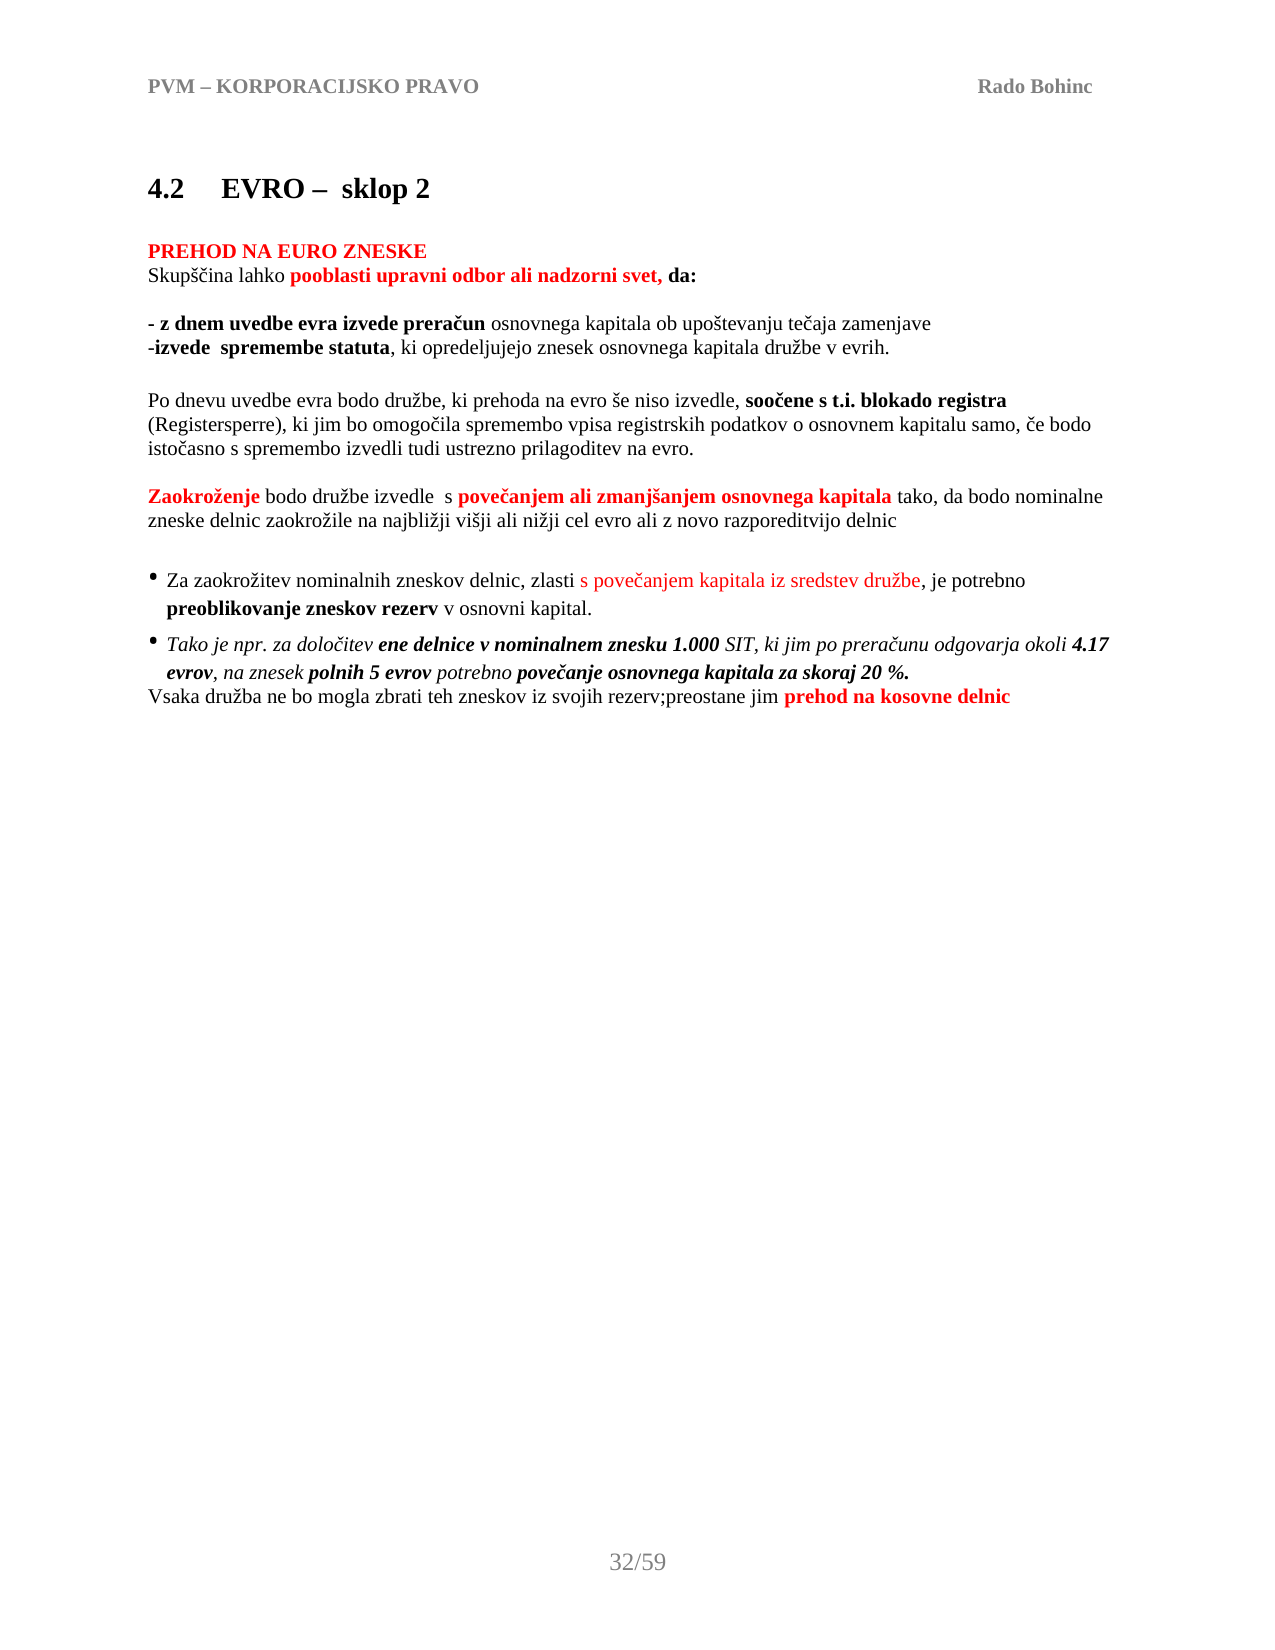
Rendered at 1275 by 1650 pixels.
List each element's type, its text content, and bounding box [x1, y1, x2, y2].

text Zaokroženje bodo družbe izvedle s povečanjem ali zmanjšanjem osnovnega kapitala tako, da bodo nominalne zneske delnic zaokrožile na najbližji višji ali nižji cel evro ali z novo razporeditvijo delnic [148, 484, 1127, 532]
list Tako je npr. za določitev ene delnice v nominalnem znesku 1.000 SIT, ki jim po preračunu odgovarja okoli 4.17 evrov, na znesek polnih 5 evrov potrebno povečanje osnovnega kapitala za skoraj 20 %. [148, 620, 1127, 684]
list Za zaokrožitev nominalnih zneskov delnic, zlasti s povečanjem kapitala iz sredstev družbe, je potrebno preoblikovanje zneskov rezerv v osnovni kapital. [148, 556, 1127, 620]
text Vsaka družba ne bo mogla zbrati teh zneskov iz svojih rezerv;preostane jim prehod na kosovne delnic [148, 684, 1127, 708]
text Po dnevu uvedbe evra bodo družbe, ki prehoda na evro še niso izvedle, soočene s t.i. blokado registra (Registersperre), ki jim bo omogočila spremembo vpisa registrskih podatkov o osnovnem kapitalu samo, če bodo istočasno s spremembo izvedli tudi ustrezno prilagoditev na evro. [148, 388, 1127, 484]
text PREHOD NA EURO ZNESKE Skupščina lahko pooblasti upravni odbor ali nadzorni svet, da: - z dnem uvedbe evra izvede preračun osnovnega kapitala ob upoštevanju tečaja zamenjave -izvede spremembe statuta, ki opredeljujejo znesek osnovnega kapitala družbe v evrih. [148, 205, 1127, 388]
subtitle EVRO – sklop 2 [148, 172, 1127, 205]
